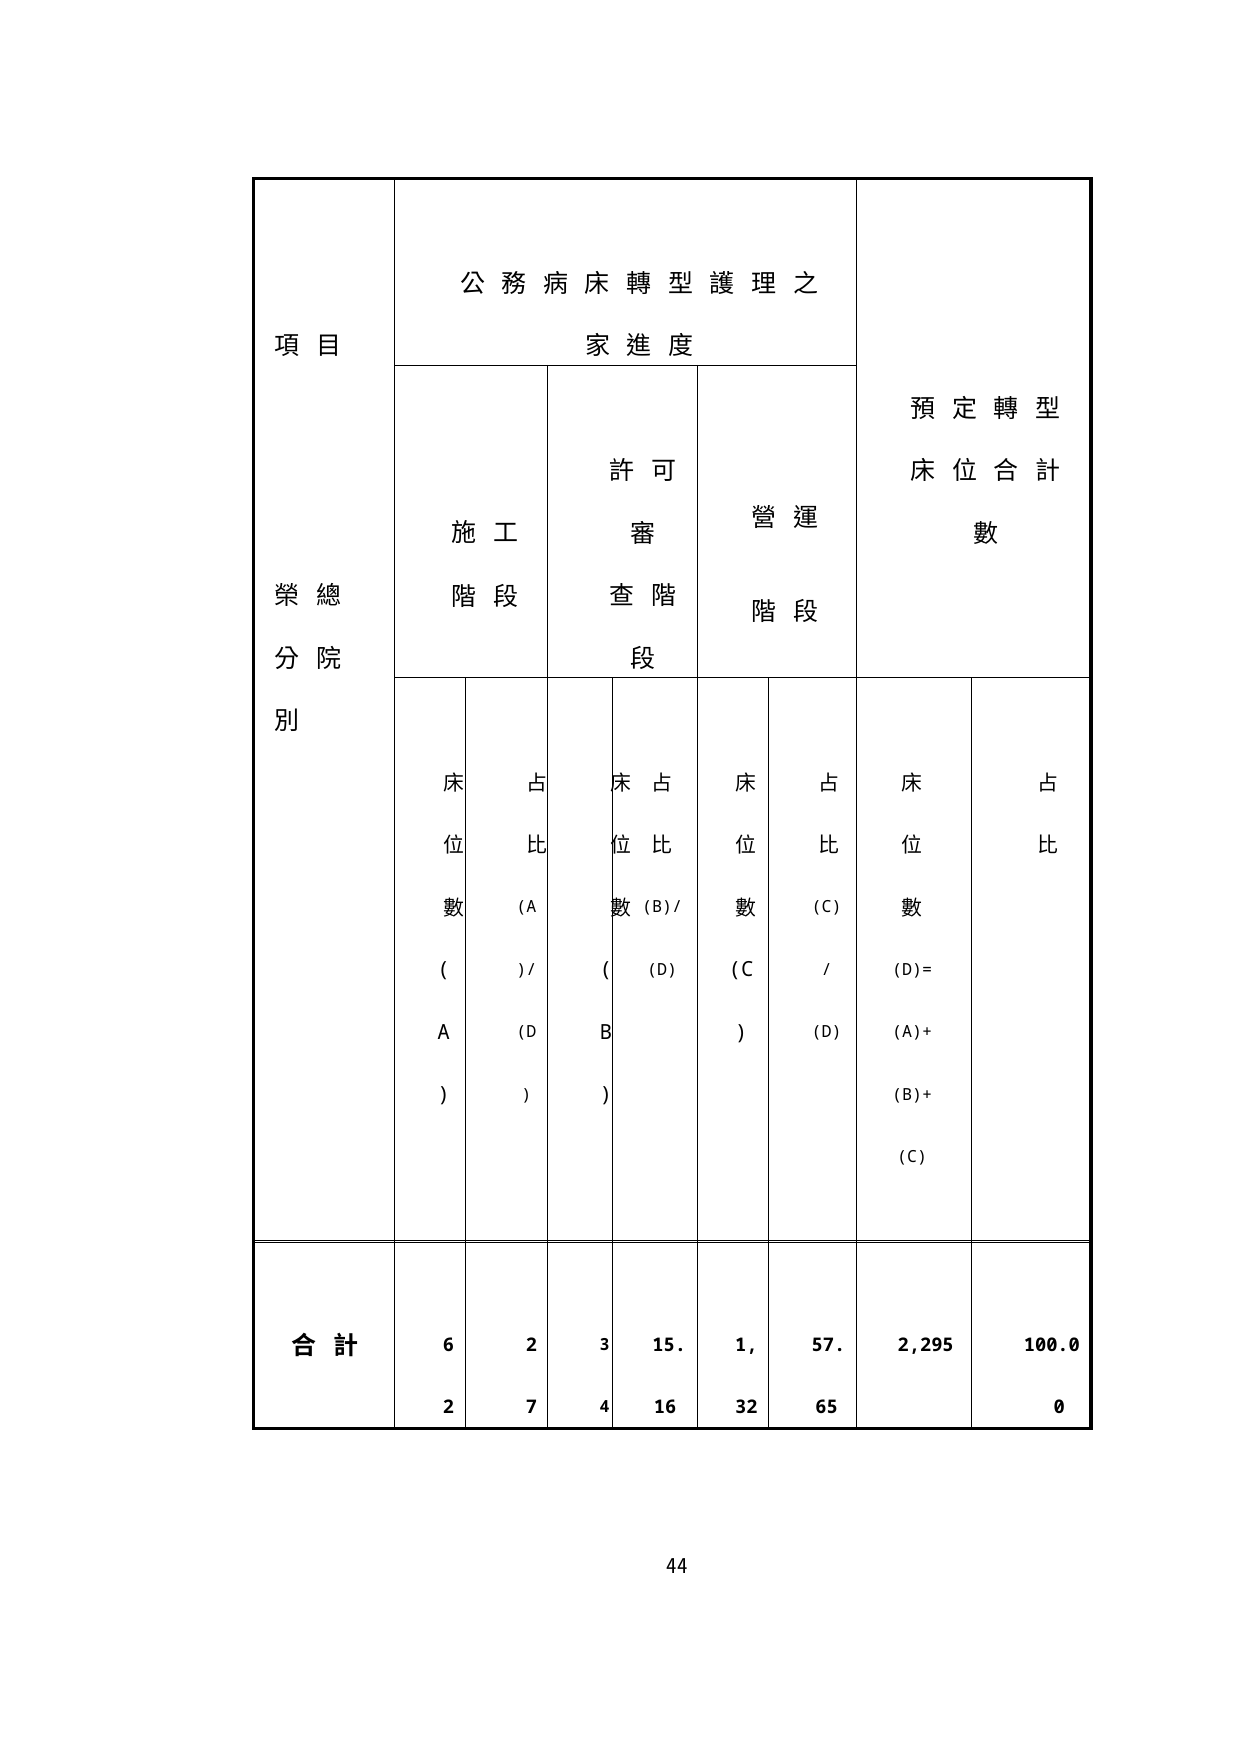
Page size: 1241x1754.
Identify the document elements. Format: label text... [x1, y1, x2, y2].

table_cell 床位數 (B) [548, 678, 612, 1240]
table_cell 合計 [255, 1243, 394, 1427]
table_cell 許可審 查階段 [548, 366, 697, 677]
table_cell 15.16 [613, 1243, 697, 1427]
table_cell 營運 階段 [698, 366, 856, 677]
table_cell 床位數 (D)= (A)+(B)+(C) [857, 678, 971, 1240]
table_cell 占比 (B)/(D) [613, 678, 697, 1240]
table_cell 施工 階段 [395, 366, 547, 677]
table_header 項目 榮總 分院別 [255, 180, 394, 1240]
table_cell 占比 (A)/(D) [466, 678, 547, 1240]
table_cell 27 [466, 1243, 547, 1427]
table_cell 床位數 (C) [698, 678, 768, 1240]
table_cell 床位數 (A) [395, 678, 465, 1240]
table_header 公務病床轉型護理之家進度 [395, 180, 856, 365]
table_cell 34 [548, 1243, 612, 1427]
table_cell 占比 (C)/(D) [769, 678, 856, 1240]
table_header 預定轉型 床位合計數 [857, 180, 1089, 677]
table_cell 100.00 [972, 1243, 1089, 1427]
table_cell 57.65 [769, 1243, 856, 1427]
table_cell 占比 [972, 678, 1089, 1240]
table_cell 62 [395, 1243, 465, 1427]
table_cell 1,32 [698, 1243, 768, 1427]
table_cell 2,295 [857, 1243, 971, 1427]
